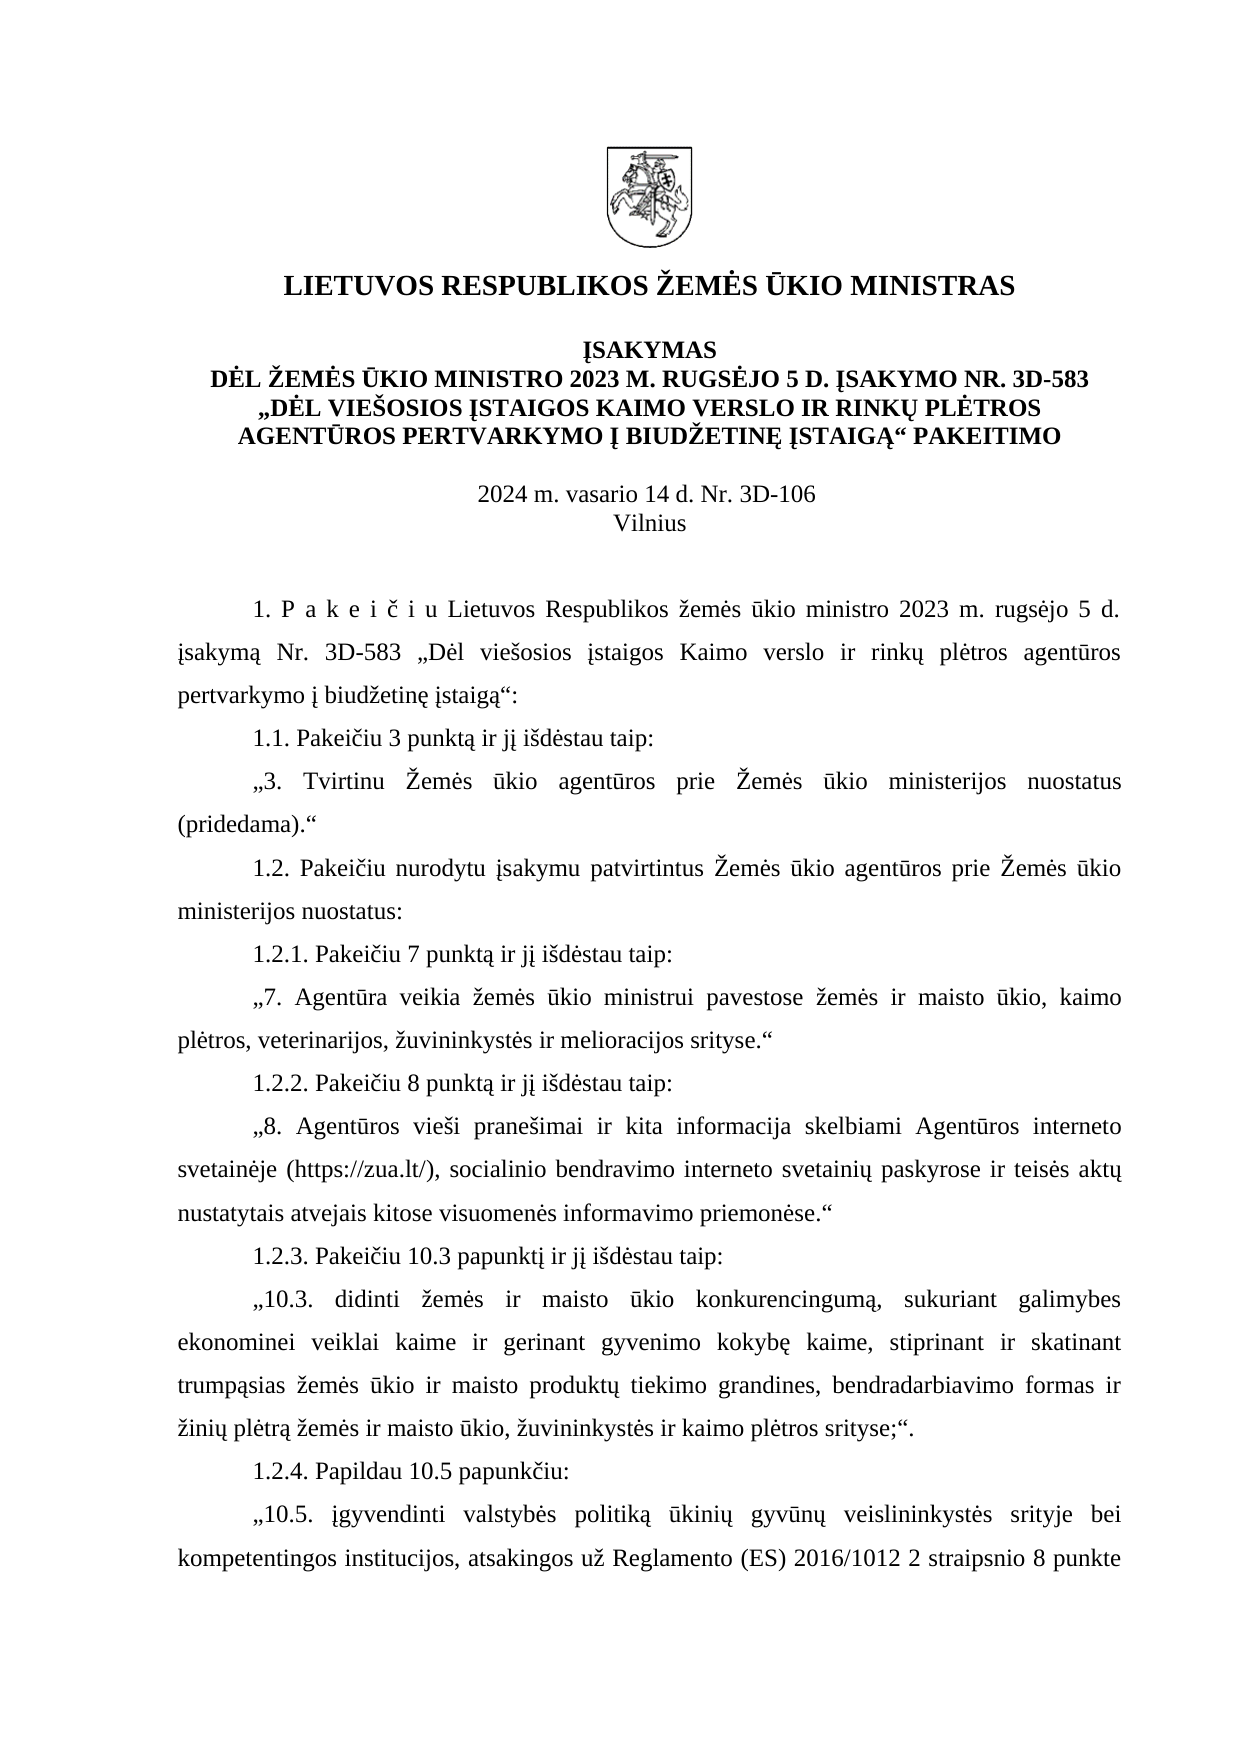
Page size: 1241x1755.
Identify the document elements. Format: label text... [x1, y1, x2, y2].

text DĖL ŽEMĖS ŪKIO MINISTRO 2023 M. RUGSĖJO 5 D. ĮSAKYMO NR. 3D-583 „DĖL VIEŠOSIOS ĮSTAIGOS KAIMO VERSLO IR RINKŲ PLĖTROS AGENTŪROS PERTVARKYMO Į BIUDŽETINĘ ĮSTAIGĄ“ PAKEITIMO [177, 364, 1122, 450]
text 1.2.1. Pakeičiu 7 punktą ir jį išdėstau taip: [177, 939, 1122, 968]
text „10.5. įgyvendinti valstybės politiką ūkinių gyvūnų veislininkystės srityje bei kompetentingos institucijos, atsakingos už Reglamento (ES) 2016/1012 2 straipsnio 8 punkte [177, 1499, 1122, 1571]
text 1.1. Pakeičiu 3 punktą ir jį išdėstau taip: [177, 723, 1122, 752]
text 1.2.4. Papildau 10.5 papunkčiu: [177, 1456, 1122, 1485]
text „8. Agentūros vieši pranešimai ir kita informacija skelbiami Agentūros interneto svetainėje (https://zua.lt/), socialinio bendravimo interneto svetainių paskyrose ir teisės aktų nustatytais atvejais kitose visuomenės informavimo priemonėse.“ [177, 1111, 1122, 1226]
text „10.3. didinti žemės ir maisto ūkio konkurencingumą, sukuriant galimybes ekonominei veiklai kaime ir gerinant gyvenimo kokybę kaime, stiprinant ir skatinant trumpąsias žemės ūkio ir maisto produktų tiekimo grandines, bendradarbiavimo formas ir žinių plėtrą žemės ir maisto ūkio, žuvininkystės ir kaimo plėtros srityse;“. [177, 1284, 1122, 1442]
text ĮSAKYMAS [177, 335, 1122, 364]
text 1.2.3. Pakeičiu 10.3 papunktį ir jį išdėstau taip: [177, 1241, 1122, 1269]
text 1.2. Pakeičiu nurodytu įsakymu patvirtintus Žemės ūkio agentūros prie Žemės ūkio ministerijos nuostatus: [177, 853, 1122, 924]
text LIETUVOS RESPUBLIKOS ŽEMĖS ŪKIO MINISTRAS [177, 268, 1122, 302]
text „7. Agentūra veikia žemės ūkio ministrui pavestose žemės ir maisto ūkio, kaimo plėtros, veterinarijos, žuvininkystės ir melioracijos srityse.“ [177, 982, 1122, 1054]
text 1.2.2. Pakeičiu 8 punktą ir jį išdėstau taip: [177, 1068, 1122, 1097]
text 2024 m. vasario 14 d. Nr. 3D-106 [177, 479, 1122, 508]
text „3. Tvirtinu Žemės ūkio agentūros prie Žemės ūkio ministerijos nuostatus (pridedama).“ [177, 766, 1122, 838]
text Vilnius [177, 508, 1122, 536]
text 1. P a k e i č i u Lietuvos Respublikos žemės ūkio ministro 2023 m. rugsėjo 5 d. įsakymą Nr. 3D-583 „Dėl viešosios įstaigos Kaimo verslo ir rinkų plėtros agentūros pertvarkymo į biudžetinę įstaigą“: [177, 594, 1122, 709]
